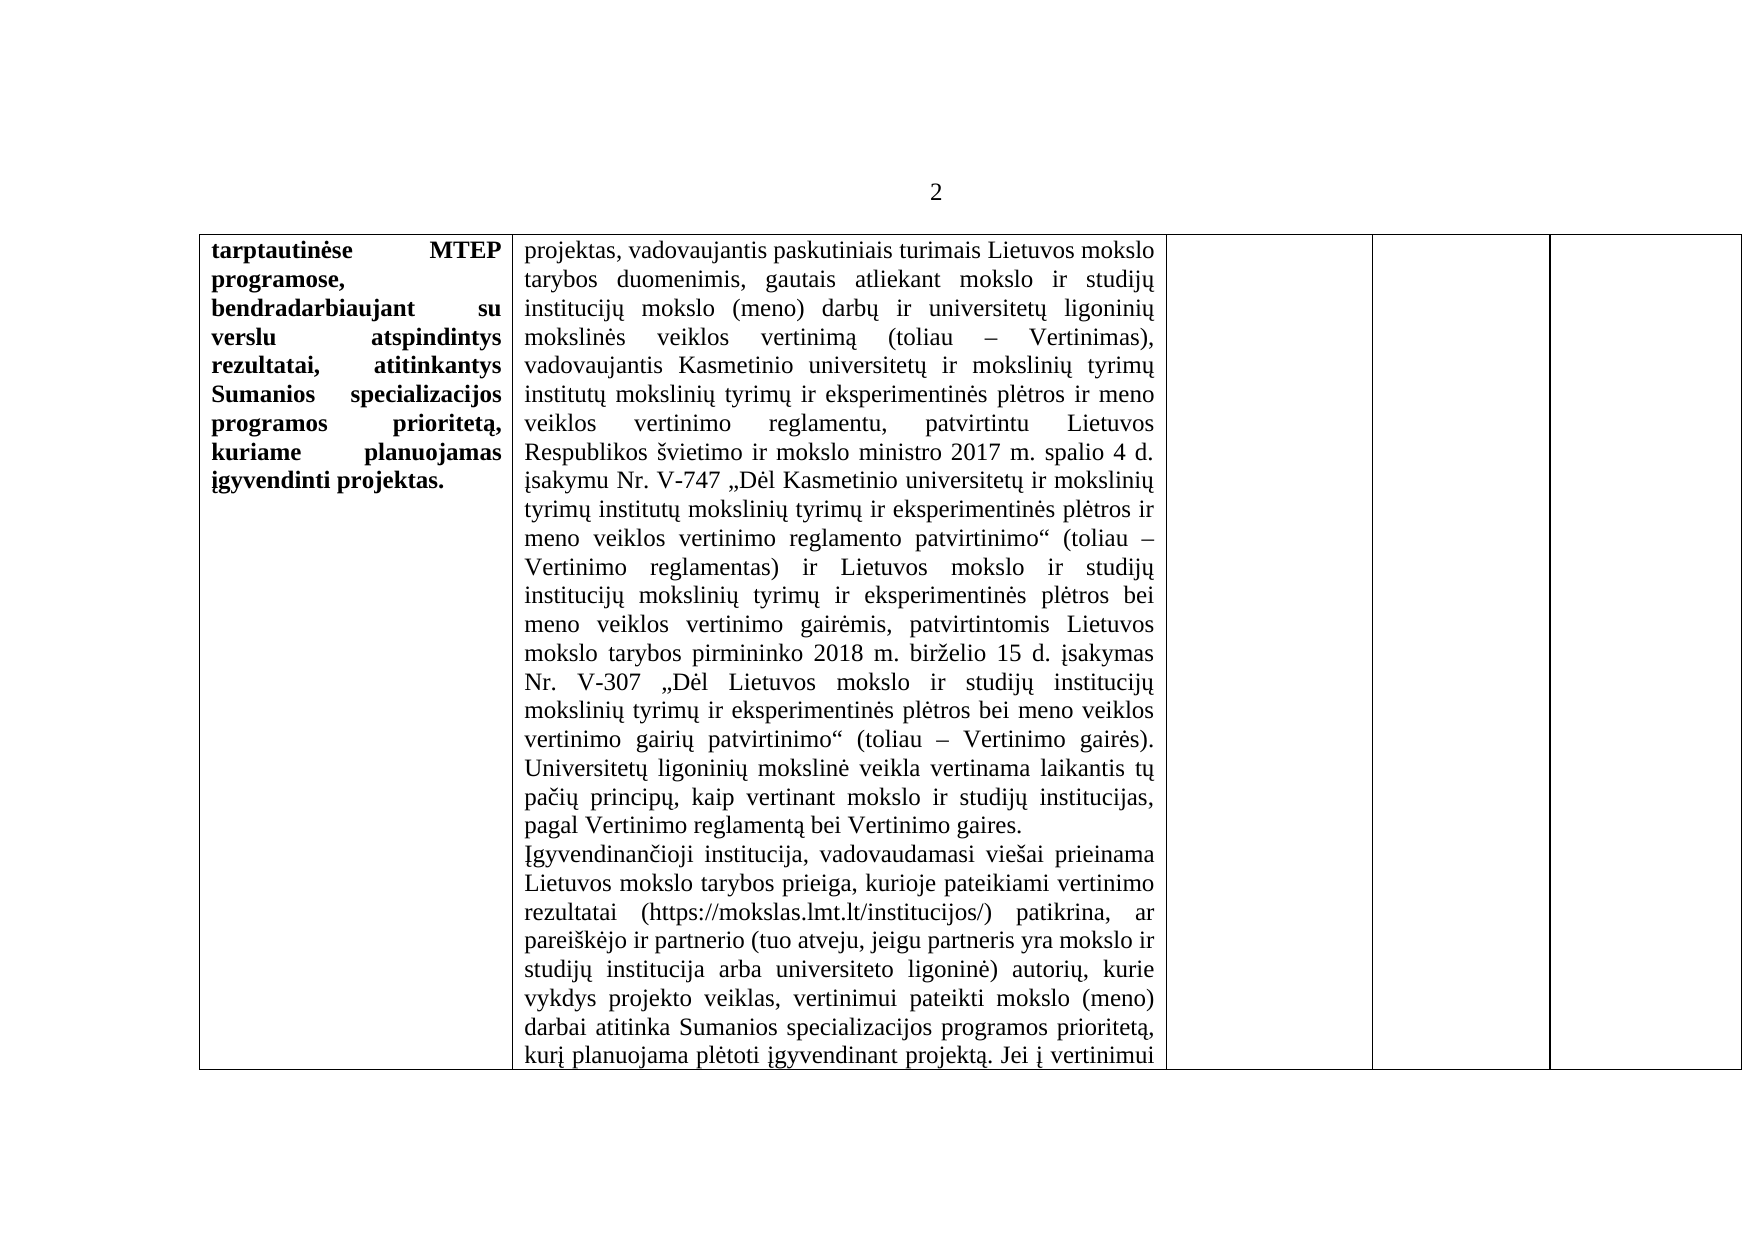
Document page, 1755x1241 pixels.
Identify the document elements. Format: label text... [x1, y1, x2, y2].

table_cell [1373, 235, 1549, 1069]
table_cell [1551, 235, 1741, 1069]
table_cell tarptautinėse MTEP programose, bendradarbiaujant su verslu atspindintys rezultatai, atitinkantys Sumanios specializacijos programos prioritetą, kuriame planuojamas įgyvendinti projektas. [200, 235, 512, 1069]
table_cell [1167, 235, 1372, 1069]
table_header [189, 234, 199, 1070]
table_cell projektas, vadovaujantis paskutiniais turimais Lietuvos mokslo tarybos duomenimis, gautais atliekant mokslo ir studijų institucijų mokslo (meno) darbų ir universitetų ligoninių mokslinės veiklos vertinimą (toliau – Vertinimas), vadovaujantis Kasmetinio universitetų ir mokslinių tyrimų institutų mokslinių tyrimų ir eksperimentinės plėtros ir meno veiklos vertinimo reglamentu, patvirtintu Lietuvos Respublikos švietimo ir mokslo ministro 2017 m. spalio 4 d. įsakymu Nr. V-747 „Dėl Kasmetinio universitetų ir mokslinių tyrimų institutų mokslinių tyrimų ir eksperimentinės plėtros ir meno veiklos vertinimo reglamento patvirtinimo“ (toliau – Vertinimo reglamentas) ir Lietuvos mokslo ir studijų institucijų mokslinių tyrimų ir eksperimentinės plėtros bei meno veiklos vertinimo gairėmis, patvirtintomis Lietuvos mokslo tarybos pirmininko 2018 m. birželio 15 d. įsakymas Nr. V-307 „Dėl Lietuvos mokslo ir studijų institucijų mokslinių tyrimų ir eksperimentinės plėtros bei meno veiklos vertinimo gairių patvirtinimo“ (toliau – Vertinimo gairės). Universitetų ligoninių mokslinė veikla vertinama laikantis tų pačių principų, kaip vertinant mokslo ir studijų institucijas, pagal Vertinimo reglamentą bei Vertinimo gaires. Įgyvendinančioji institucija, vadovaudamasi viešai prieinama Lietuvos mokslo tarybos prieiga, kurioje pateikiami vertinimo rezultatai (https://mokslas.lmt.lt/institucijos/) patikrina, ar pareiškėjo ir partnerio (tuo atveju, jeigu partneris yra mokslo ir studijų institucija arba universiteto ligoninė) autorių, kurie vykdys projekto veiklas, vertinimui pateikti mokslo (meno) darbai atitinka Sumanios specializacijos programos prioritetą, kurį planuojama plėtoti įgyvendinant projektą. Jei į vertinimui [513, 235, 1166, 1069]
